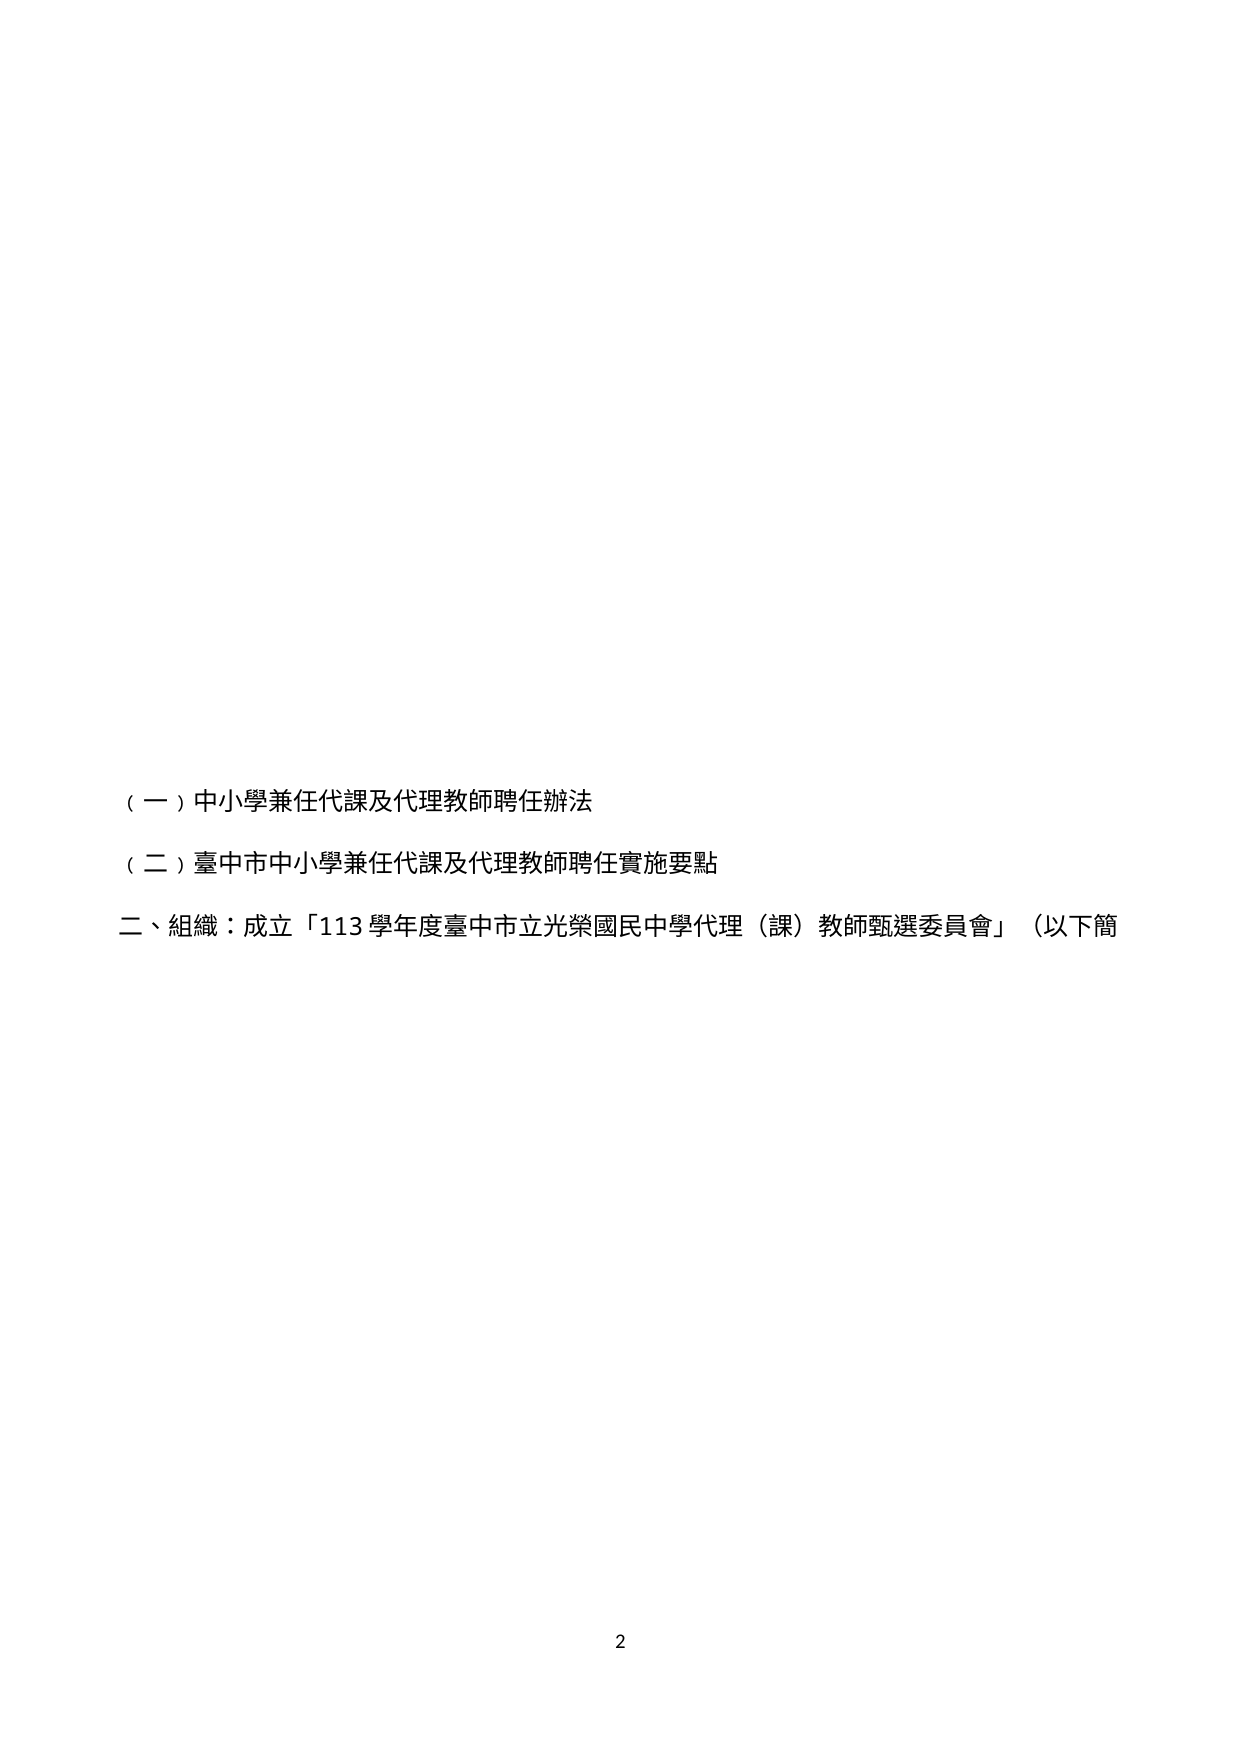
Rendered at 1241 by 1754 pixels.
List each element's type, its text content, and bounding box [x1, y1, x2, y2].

text 二、組織：成立「113學年度臺中市立光榮國民中學代理（課）教師甄選委員會」（以下簡 [118, 883, 1122, 945]
text ﹙一﹚中小學兼任代課及代理教師聘任辦法 [118, 758, 1122, 820]
text ﹙二﹚臺中市中小學兼任代課及代理教師聘任實施要點 [118, 820, 1122, 883]
